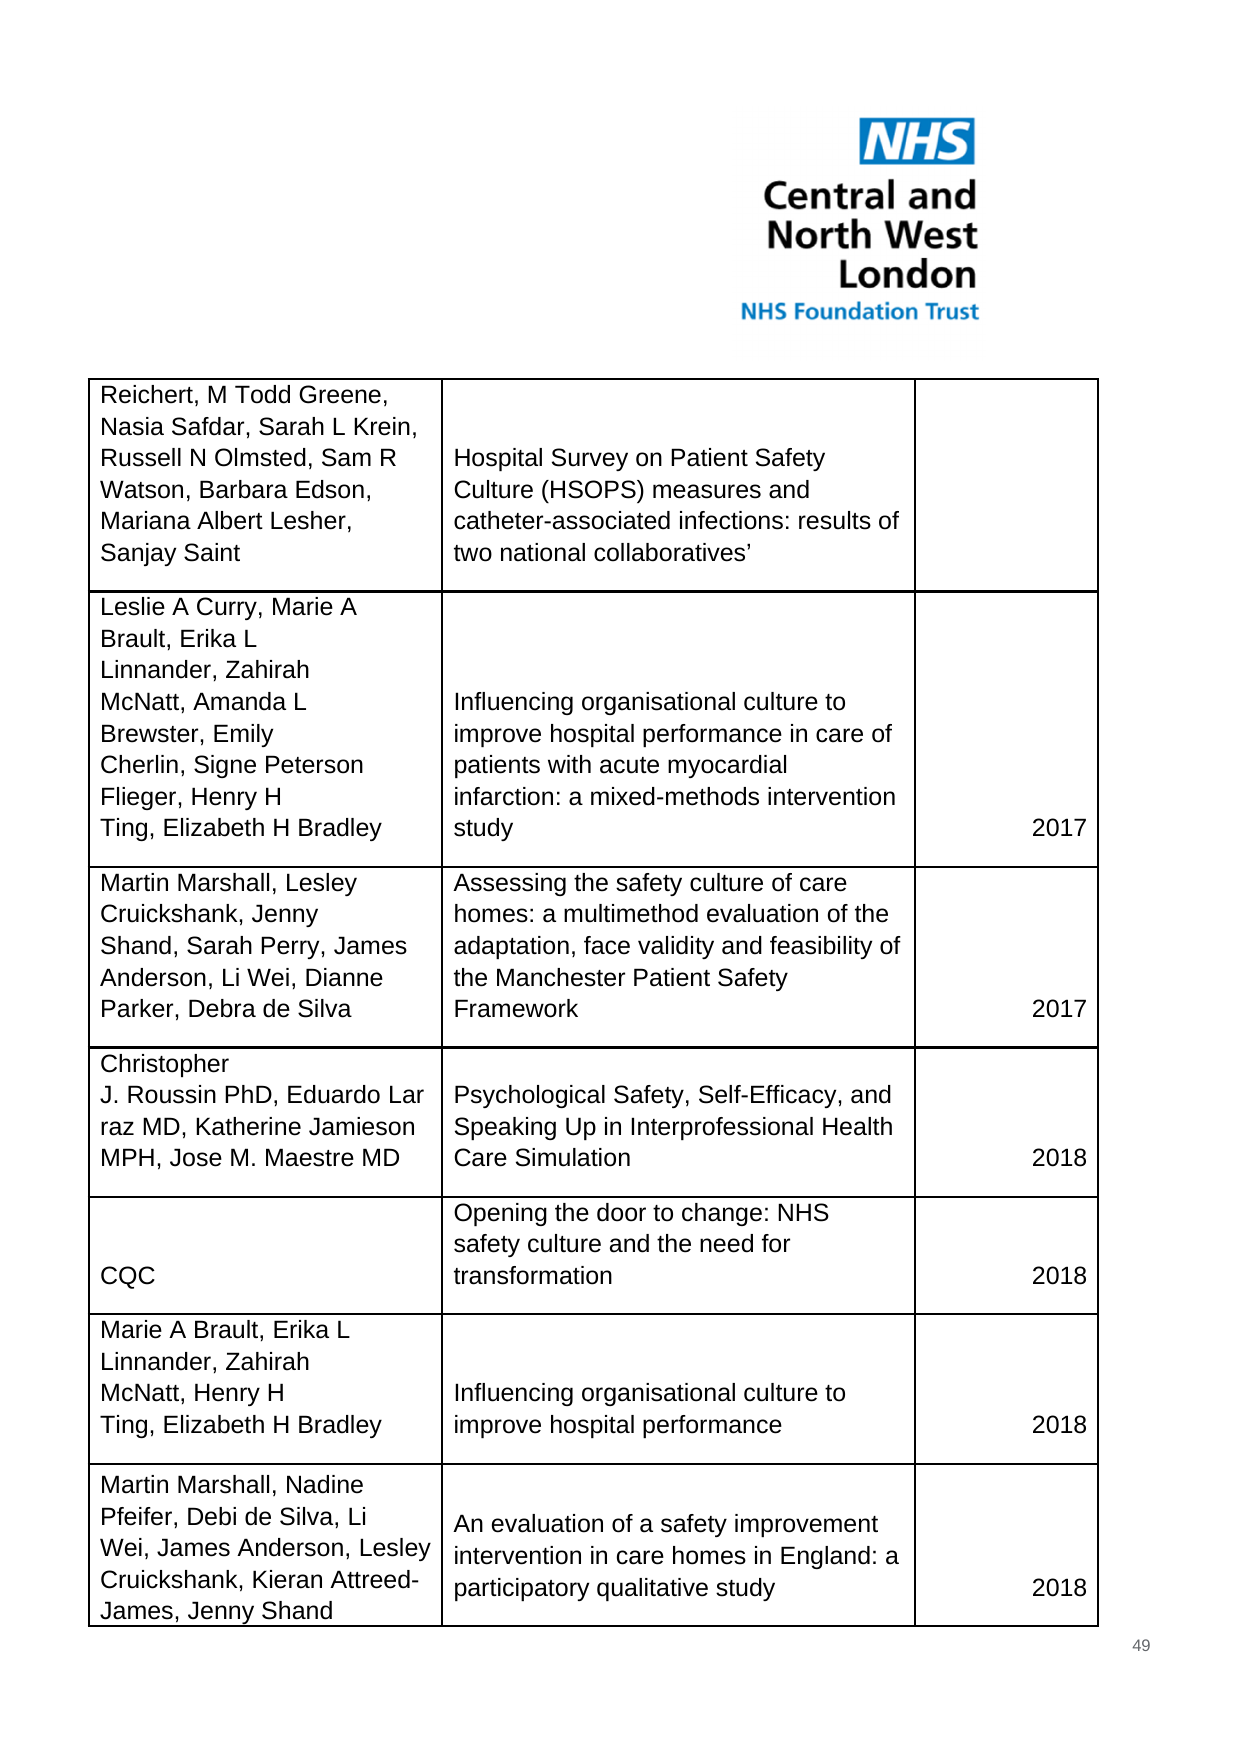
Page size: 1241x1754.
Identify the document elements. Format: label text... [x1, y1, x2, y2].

table_cell CQC [90, 1198, 441, 1313]
table_cell Leslie A Curry, Marie A Brault, Erika L Linnander, Zahirah McNatt, Amanda L Brewster, Emily Cherlin, Signe Peterson Flieger, Henry H Ting, Elizabeth H Bradley [90, 593, 441, 866]
table_cell Hospital Survey on Patient Safety Culture (HSOPS) measures and catheter-associated infections: results of two national collaboratives’ [443, 380, 914, 590]
table_cell Influencing organisational culture to improve hospital performance [443, 1315, 914, 1462]
table_cell Opening the door to change: NHS safety culture and the need for transformation [443, 1198, 914, 1313]
table_cell Reichert, M Todd Greene, Nasia Safdar, Sarah L Krein, Russell N Olmsted, Sam R Watson, Barbara Edson, Mariana Albert Lesher, Sanjay Saint [90, 380, 441, 590]
table_cell Martin Marshall, Nadine Pfeifer, Debi de Silva, Li Wei, James Anderson, Lesley Cruickshank, Kieran Attreed-James, Jenny Shand [90, 1465, 441, 1625]
table_cell 2018 [916, 1465, 1097, 1625]
table_cell [916, 380, 1097, 590]
table_cell An evaluation of a safety improvement intervention in care homes in England: a participatory qualitative study [443, 1465, 914, 1625]
table_cell 2018 [916, 1198, 1097, 1313]
table_cell Christopher J. Roussin PhD, Eduardo Larraz MD, Katherine Jamieson MPH, Jose M. Maestre MD [90, 1049, 441, 1196]
table_cell Martin Marshall, Lesley Cruickshank, Jenny Shand, Sarah Perry, James Anderson, Li Wei, Dianne Parker, Debra de Silva [90, 868, 441, 1046]
table_cell Psychological Safety, Self-Efficacy, and Speaking Up in Interprofessional Health Care Simulation [443, 1049, 914, 1196]
table_cell 2017 [916, 593, 1097, 866]
table_cell 2018 [916, 1049, 1097, 1196]
table_cell 2018 [916, 1315, 1097, 1462]
table_cell 2017 [916, 868, 1097, 1046]
table_cell Influencing organisational culture to improve hospital performance in care of patients with acute myocardial infarction: a mixed-methods intervention study [443, 593, 914, 866]
table_cell Marie A Brault, Erika L Linnander, Zahirah McNatt, Henry H Ting, Elizabeth H Bradley [90, 1315, 441, 1462]
table_cell Assessing the safety culture of care homes: a multimethod evaluation of the adaptation, face validity and feasibility of the Manchester Patient Safety Framework [443, 868, 914, 1046]
